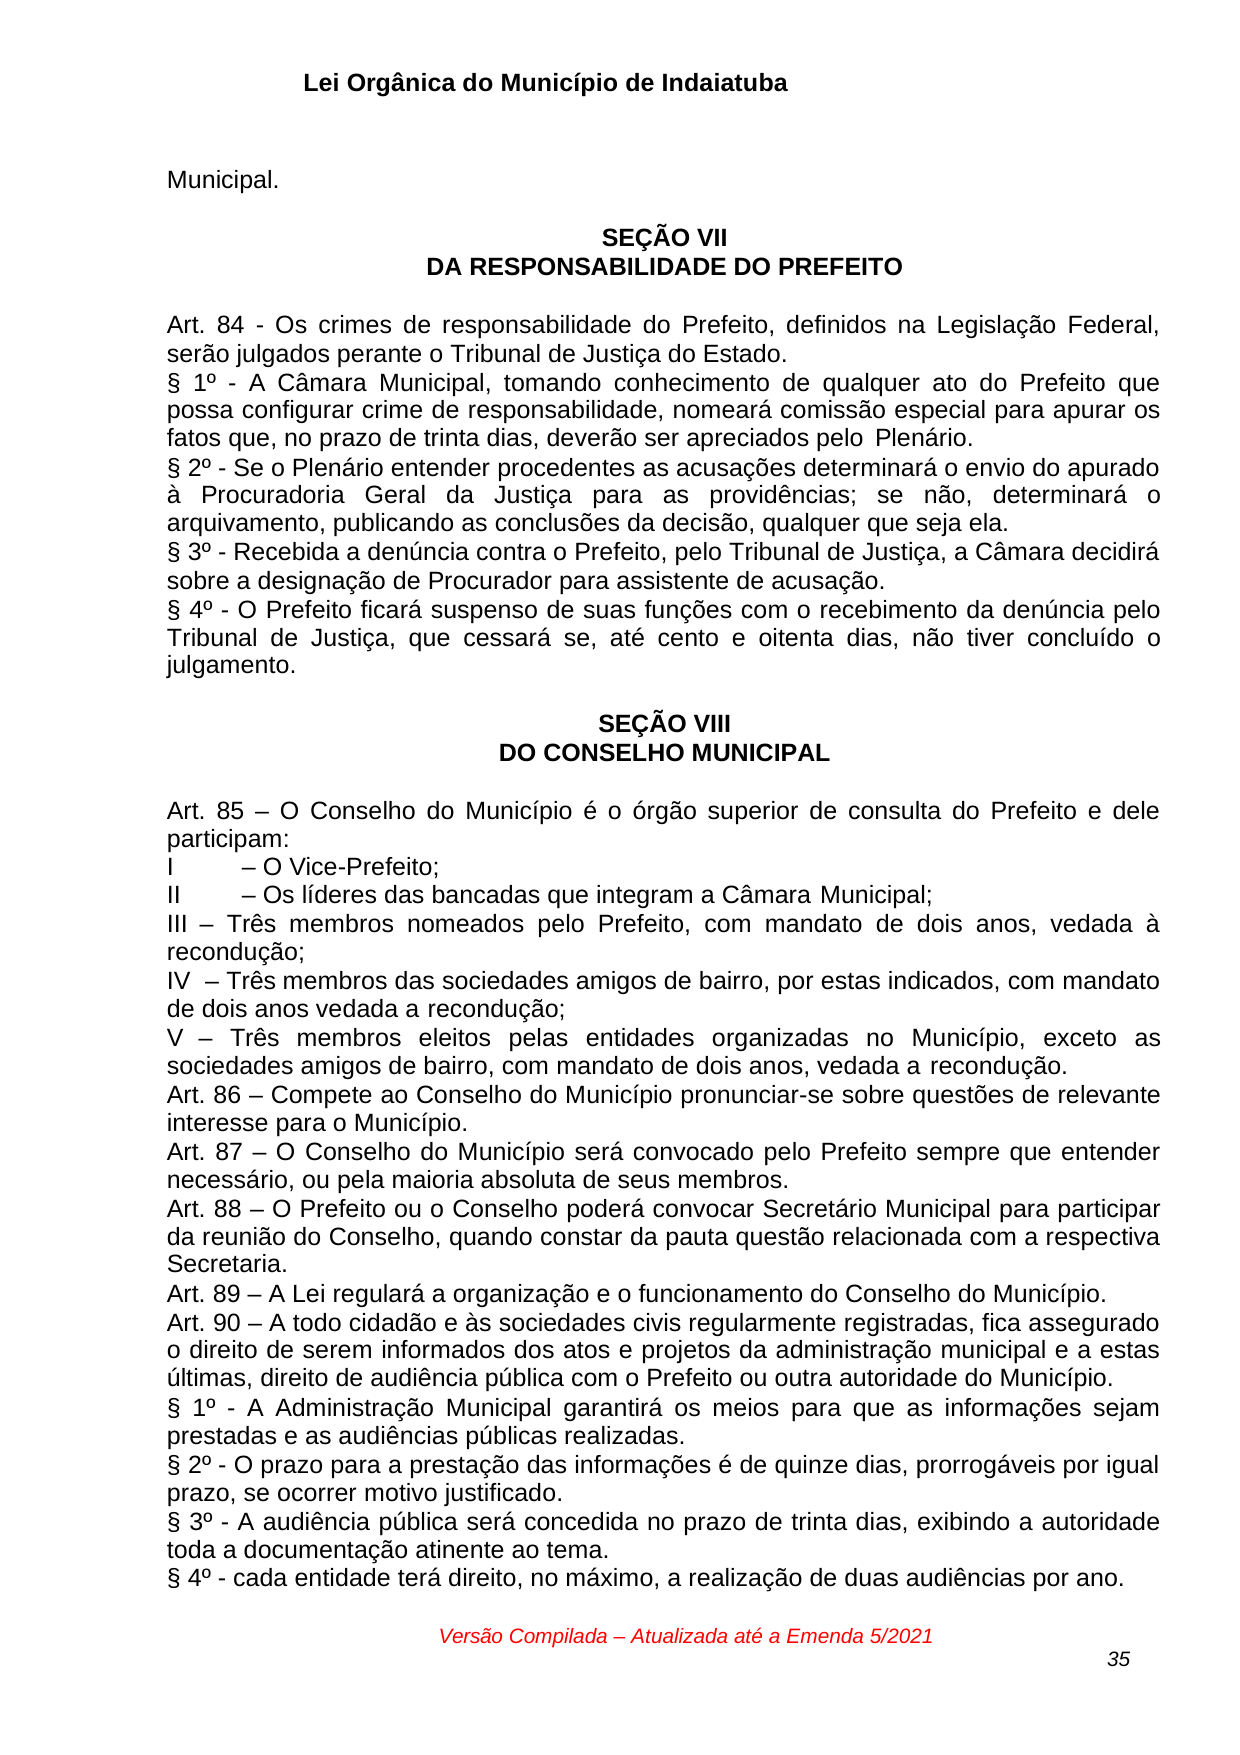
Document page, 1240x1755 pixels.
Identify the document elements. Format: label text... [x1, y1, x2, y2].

text § 4º - cada entidade terá direito, no máximo, a realização de duas audiências por ano. [167, 1564, 1162, 1592]
list – O Vice-Prefeito; [167, 853, 1162, 881]
list – Três membros eleitos pelas entidades organizadas no Município, exceto as sociedades amigos de bairro, com mandato de dois anos, vedada a recondução. [167, 1023, 1162, 1079]
subtitle SEÇÃO VIII [167, 708, 1162, 738]
subtitle SEÇÃO VII [167, 223, 1162, 252]
text § 3º - Recebida a denúncia contra o Prefeito, pelo Tribunal de Justiça, a Câmara decidirá sobre a designação de Procurador para assistente de acusação. [167, 537, 1162, 594]
text § 1º - A Administração Municipal garantirá os meios para que as informações sejam prestadas e as audiências públicas realizadas. [167, 1392, 1162, 1450]
text § 3º - A audiência pública será concedida no prazo de trinta dias, exibindo a autoridade toda a documentação atinente ao tema. [167, 1507, 1162, 1564]
text Art. 89 – A Lei regulará a organização e o funcionamento do Conselho do Município. [167, 1278, 1162, 1307]
text § 2º - Se o Plenário entender procedentes as acusações determinará o envio do apurado à Procuradoria Geral da Justiça para as providências; se não, determinará o arquivamento, publicando as conclusões da decisão, qualquer que seja ela. [167, 452, 1162, 537]
text Municipal. [167, 165, 1162, 194]
text § 2º - O prazo para a prestação das informações é de quinze dias, prorrogáveis por igual prazo, se ocorrer motivo justificado. [167, 1450, 1162, 1507]
list – Três membros das sociedades amigos de bairro, por estas indicados, com mandato de dois anos vedada a recondução; [167, 966, 1162, 1023]
text § 4º - O Prefeito ficará suspenso de suas funções com o recebimento da denúncia pelo Tribunal de Justiça, que cessará se, até cento e oitenta dias, não tiver concluído o julgamento. [167, 594, 1162, 679]
list – Os líderes das bancadas que integram a Câmara Municipal; [167, 881, 1162, 909]
text § 1º - A Câmara Municipal, tomando conhecimento de qualquer ato do Prefeito que possa configurar crime de responsabilidade, nomeará comissão especial para apurar os fatos que, no prazo de trinta dias, deverão ser apreciados pelo Plenário. [167, 367, 1162, 452]
text Art. 90 – A todo cidadão e às sociedades civis regularmente registradas, fica assegurado o direito de serem informados dos atos e projetos da administração municipal e a estas últimas, direito de audiência pública com o Prefeito ou outra autoridade do Município. [167, 1307, 1162, 1392]
text Art. 84 - Os crimes de responsabilidade do Prefeito, definidos na Legislação Federal, serão julgados perante o Tribunal de Justiça do Estado. [167, 310, 1162, 367]
subtitle DA RESPONSABILIDADE DO PREFEITO [167, 252, 1162, 281]
list – Três membros nomeados pelo Prefeito, com mandato de dois anos, vedada à recondução; [167, 909, 1162, 966]
text Art. 86 – Compete ao Conselho do Município pronunciar-se sobre questões de relevante interesse para o Município. [167, 1079, 1162, 1137]
text Art. 88 – O Prefeito ou o Conselho poderá convocar Secretário Municipal para participar da reunião do Conselho, quando constar da pauta questão relacionada com a respectiva Secretaria. [167, 1193, 1162, 1278]
text Art. 85 – O Conselho do Município é o órgão superior de consulta do Prefeito e dele participam: [167, 796, 1162, 853]
subtitle DO CONSELHO MUNICIPAL [167, 738, 1162, 767]
text Art. 87 – O Conselho do Município será convocado pelo Prefeito sempre que entender necessário, ou pela maioria absoluta de seus membros. [167, 1137, 1162, 1193]
